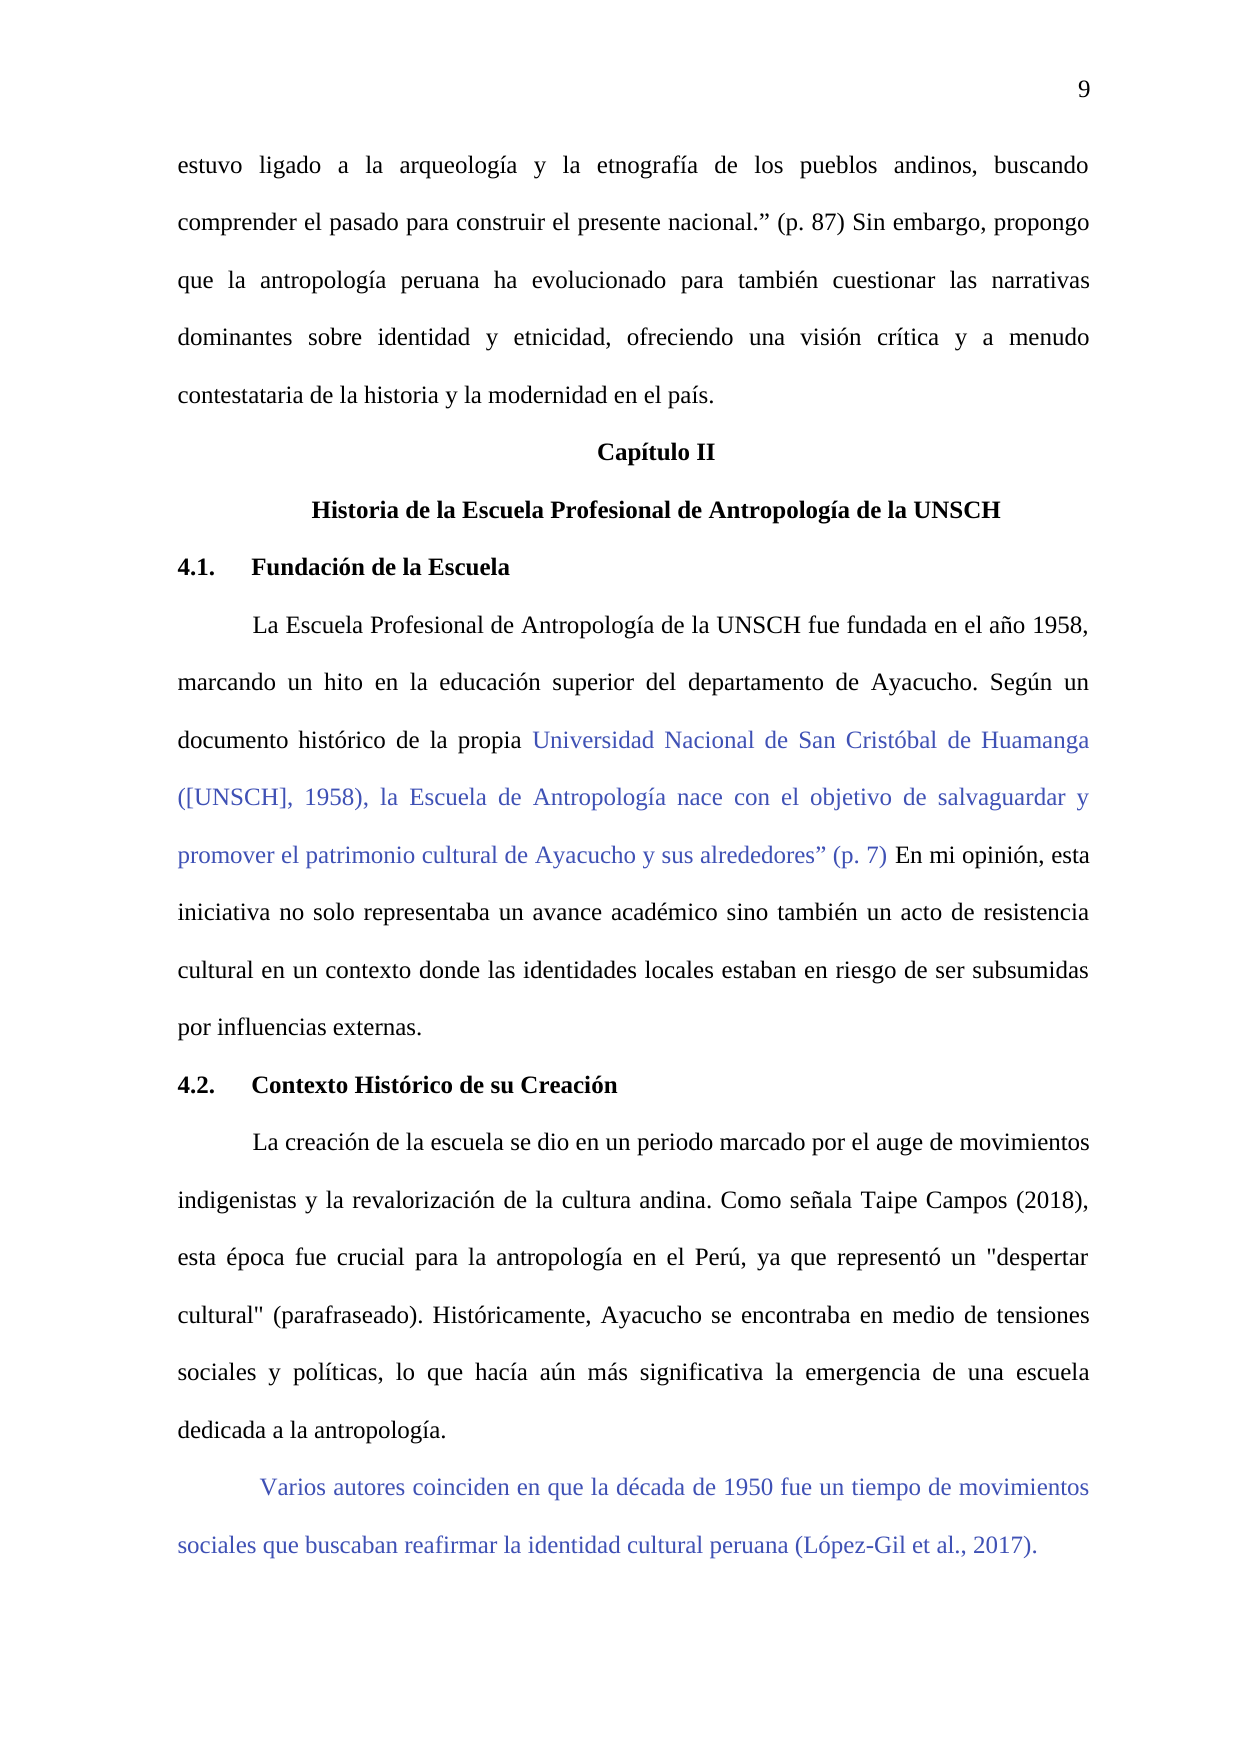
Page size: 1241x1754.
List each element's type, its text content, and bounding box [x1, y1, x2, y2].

subtitle Fundación de la Escuela [177, 552, 1090, 581]
text Varios autores coinciden en que la década de 1950 fue un tiempo de movimientos sociales que buscaban reafirmar la identidad cultural peruana (López-Gil et al., 2017). [177, 1472, 1090, 1559]
text La antropología en el Perú tiene raíces profundas, influenciadas por las culturas precolombinas y el impacto del encuentro entre el mundo indígena y el europeo. Según la historiadora Marisol de la Cadena (2000), “el interés inicial por la antropología en Perú estuvo ligado a la arqueología y la etnografía de los pueblos andinos, buscando comprender el pasado para construir el presente nacional.” (p. 87) Sin embargo, propongo que la antropología peruana ha evolucionado para también cuestionar las narrativas dominantes sobre identidad y etnicidad, ofreciendo una visión crítica y a menudo contestataria de la historia y la modernidad en el país. [177, 351, 1090, 409]
text La antropología en el Perú tiene raíces profundas, influenciadas por las culturas precolombinas y el impacto del encuentro entre el mundo indígena y el europeo. Según la historiadora Marisol de la Cadena (2000), “el interés inicial por la antropología en Perú estuvo ligado a la arqueología y la etnografía de los pueblos andinos, buscando comprender el pasado para construir el presente nacional.” (p. 87) Sin embargo, propongo que la antropología peruana ha evolucionado para también cuestionar las narrativas dominantes sobre identidad y etnicidad, ofreciendo una visión crítica y a menudo contestataria de la historia y la modernidad en el país. [177, 179, 1090, 208]
text La creación de la escuela se dio en un periodo marcado por el auge de movimientos indigenistas y la revalorización de la cultura andina. Como señala Taipe Campos (2018), esta época fue crucial para la antropología en el Perú, ya que representó un "despertar cultural" (parafraseado). Históricamente, Ayacucho se encontraba en medio de tensiones sociales y políticas, lo que hacía aún más significativa la emergencia de una escuela dedicada a la antropología. [177, 1271, 1090, 1300]
subtitle Capítulo II [177, 437, 1090, 466]
text La antropología en el Perú tiene raíces profundas, influenciadas por las culturas precolombinas y el impacto del encuentro entre el mundo indígena y el europeo. Según la historiadora Marisol de la Cadena (2000), “el interés inicial por la antropología en Perú estuvo ligado a la arqueología y la etnografía de los pueblos andinos, buscando comprender el pasado para construir el presente nacional.” (p. 87) Sin embargo, propongo que la antropología peruana ha evolucionado para también cuestionar las narrativas dominantes sobre identidad y etnicidad, ofreciendo una visión crítica y a menudo contestataria de la historia y la modernidad en el país. [177, 236, 1090, 265]
subtitle Historia de la Escuela Profesional de Antropología de la UNSCH [177, 495, 1090, 524]
text La creación de la escuela se dio en un periodo marcado por el auge de movimientos indigenistas y la revalorización de la cultura andina. Como señala Taipe Campos (2018), esta época fue crucial para la antropología en el Perú, ya que representó un "despertar cultural" (parafraseado). Históricamente, Ayacucho se encontraba en medio de tensiones sociales y políticas, lo que hacía aún más significativa la emergencia de una escuela dedicada a la antropología. [177, 1386, 1090, 1444]
text La Escuela Profesional de Antropología de la UNSCH fue fundada en el año 1958, marcando un hito en la educación superior del departamento de Ayacucho. Según un documento histórico de la propia Universidad Nacional de San Cristóbal de Huamanga ([UNSCH], 1958), la Escuela de Antropología nace con el objetivo de salvaguardar y promover el patrimonio cultural de Ayacucho y sus alrededores” (p. 7) En mi opinión, esta iniciativa no solo representaba un avance académico sino también un acto de resistencia cultural en un contexto donde las identidades locales estaban en riesgo de ser subsumidas por influencias externas. [177, 926, 1090, 955]
text La Escuela Profesional de Antropología de la UNSCH fue fundada en el año 1958, marcando un hito en la educación superior del departamento de Ayacucho. Según un documento histórico de la propia Universidad Nacional de San Cristóbal de Huamanga ([UNSCH], 1958), la Escuela de Antropología nace con el objetivo de salvaguardar y promover el patrimonio cultural de Ayacucho y sus alrededores” (p. 7) En mi opinión, esta iniciativa no solo representaba un avance académico sino también un acto de resistencia cultural en un contexto donde las identidades locales estaban en riesgo de ser subsumidas por influencias externas. [177, 869, 1090, 898]
text La Escuela Profesional de Antropología de la UNSCH fue fundada en el año 1958, marcando un hito en la educación superior del departamento de Ayacucho. Según un documento histórico de la propia Universidad Nacional de San Cristóbal de Huamanga ([UNSCH], 1958), la Escuela de Antropología nace con el objetivo de salvaguardar y promover el patrimonio cultural de Ayacucho y sus alrededores” (p. 7) En mi opinión, esta iniciativa no solo representaba un avance académico sino también un acto de resistencia cultural en un contexto donde las identidades locales estaban en riesgo de ser subsumidas por influencias externas. [177, 984, 1090, 1041]
text La Escuela Profesional de Antropología de la UNSCH fue fundada en el año 1958, marcando un hito en la educación superior del departamento de Ayacucho. Según un documento histórico de la propia Universidad Nacional de San Cristóbal de Huamanga ([UNSCH], 1958), la Escuela de Antropología nace con el objetivo de salvaguardar y promover el patrimonio cultural de Ayacucho y sus alrededores” (p. 7) En mi opinión, esta iniciativa no solo representaba un avance académico sino también un acto de resistencia cultural en un contexto donde las identidades locales estaban en riesgo de ser subsumidas por influencias externas. [177, 754, 1090, 783]
text La Escuela Profesional de Antropología de la UNSCH fue fundada en el año 1958, marcando un hito en la educación superior del departamento de Ayacucho. Según un documento histórico de la propia Universidad Nacional de San Cristóbal de Huamanga ([UNSCH], 1958), la Escuela de Antropología nace con el objetivo de salvaguardar y promover el patrimonio cultural de Ayacucho y sus alrededores” (p. 7) En mi opinión, esta iniciativa no solo representaba un avance académico sino también un acto de resistencia cultural en un contexto donde las identidades locales estaban en riesgo de ser subsumidas por influencias externas. [177, 811, 1090, 840]
text La creación de la escuela se dio en un periodo marcado por el auge de movimientos indigenistas y la revalorización de la cultura andina. Como señala Taipe Campos (2018), esta época fue crucial para la antropología en el Perú, ya que representó un "despertar cultural" (parafraseado). Históricamente, Ayacucho se encontraba en medio de tensiones sociales y políticas, lo que hacía aún más significativa la emergencia de una escuela dedicada a la antropología. [177, 1127, 1090, 1185]
text La Escuela Profesional de Antropología de la UNSCH fue fundada en el año 1958, marcando un hito en la educación superior del departamento de Ayacucho. Según un documento histórico de la propia Universidad Nacional de San Cristóbal de Huamanga ([UNSCH], 1958), la Escuela de Antropología nace con el objetivo de salvaguardar y promover el patrimonio cultural de Ayacucho y sus alrededores” (p. 7) En mi opinión, esta iniciativa no solo representaba un avance académico sino también un acto de resistencia cultural en un contexto donde las identidades locales estaban en riesgo de ser subsumidas por influencias externas. [177, 696, 1090, 725]
text La creación de la escuela se dio en un periodo marcado por el auge de movimientos indigenistas y la revalorización de la cultura andina. Como señala Taipe Campos (2018), esta época fue crucial para la antropología en el Perú, ya que representó un "despertar cultural" (parafraseado). Históricamente, Ayacucho se encontraba en medio de tensiones sociales y políticas, lo que hacía aún más significativa la emergencia de una escuela dedicada a la antropología. [177, 1214, 1090, 1243]
subtitle Contexto Histórico de su Creación [177, 1070, 1090, 1099]
text La creación de la escuela se dio en un periodo marcado por el auge de movimientos indigenistas y la revalorización de la cultura andina. Como señala Taipe Campos (2018), esta época fue crucial para la antropología en el Perú, ya que representó un "despertar cultural" (parafraseado). Históricamente, Ayacucho se encontraba en medio de tensiones sociales y políticas, lo que hacía aún más significativa la emergencia de una escuela dedicada a la antropología. [177, 1329, 1090, 1358]
text La Escuela Profesional de Antropología de la UNSCH fue fundada en el año 1958, marcando un hito en la educación superior del departamento de Ayacucho. Según un documento histórico de la propia Universidad Nacional de San Cristóbal de Huamanga ([UNSCH], 1958), la Escuela de Antropología nace con el objetivo de salvaguardar y promover el patrimonio cultural de Ayacucho y sus alrededores” (p. 7) En mi opinión, esta iniciativa no solo representaba un avance académico sino también un acto de resistencia cultural en un contexto donde las identidades locales estaban en riesgo de ser subsumidas por influencias externas. [177, 610, 1090, 668]
text La antropología en el Perú tiene raíces profundas, influenciadas por las culturas precolombinas y el impacto del encuentro entre el mundo indígena y el europeo. Según la historiadora Marisol de la Cadena (2000), “el interés inicial por la antropología en Perú estuvo ligado a la arqueología y la etnografía de los pueblos andinos, buscando comprender el pasado para construir el presente nacional.” (p. 87) Sin embargo, propongo que la antropología peruana ha evolucionado para también cuestionar las narrativas dominantes sobre identidad y etnicidad, ofreciendo una visión crítica y a menudo contestataria de la historia y la modernidad en el país. [177, 294, 1090, 323]
